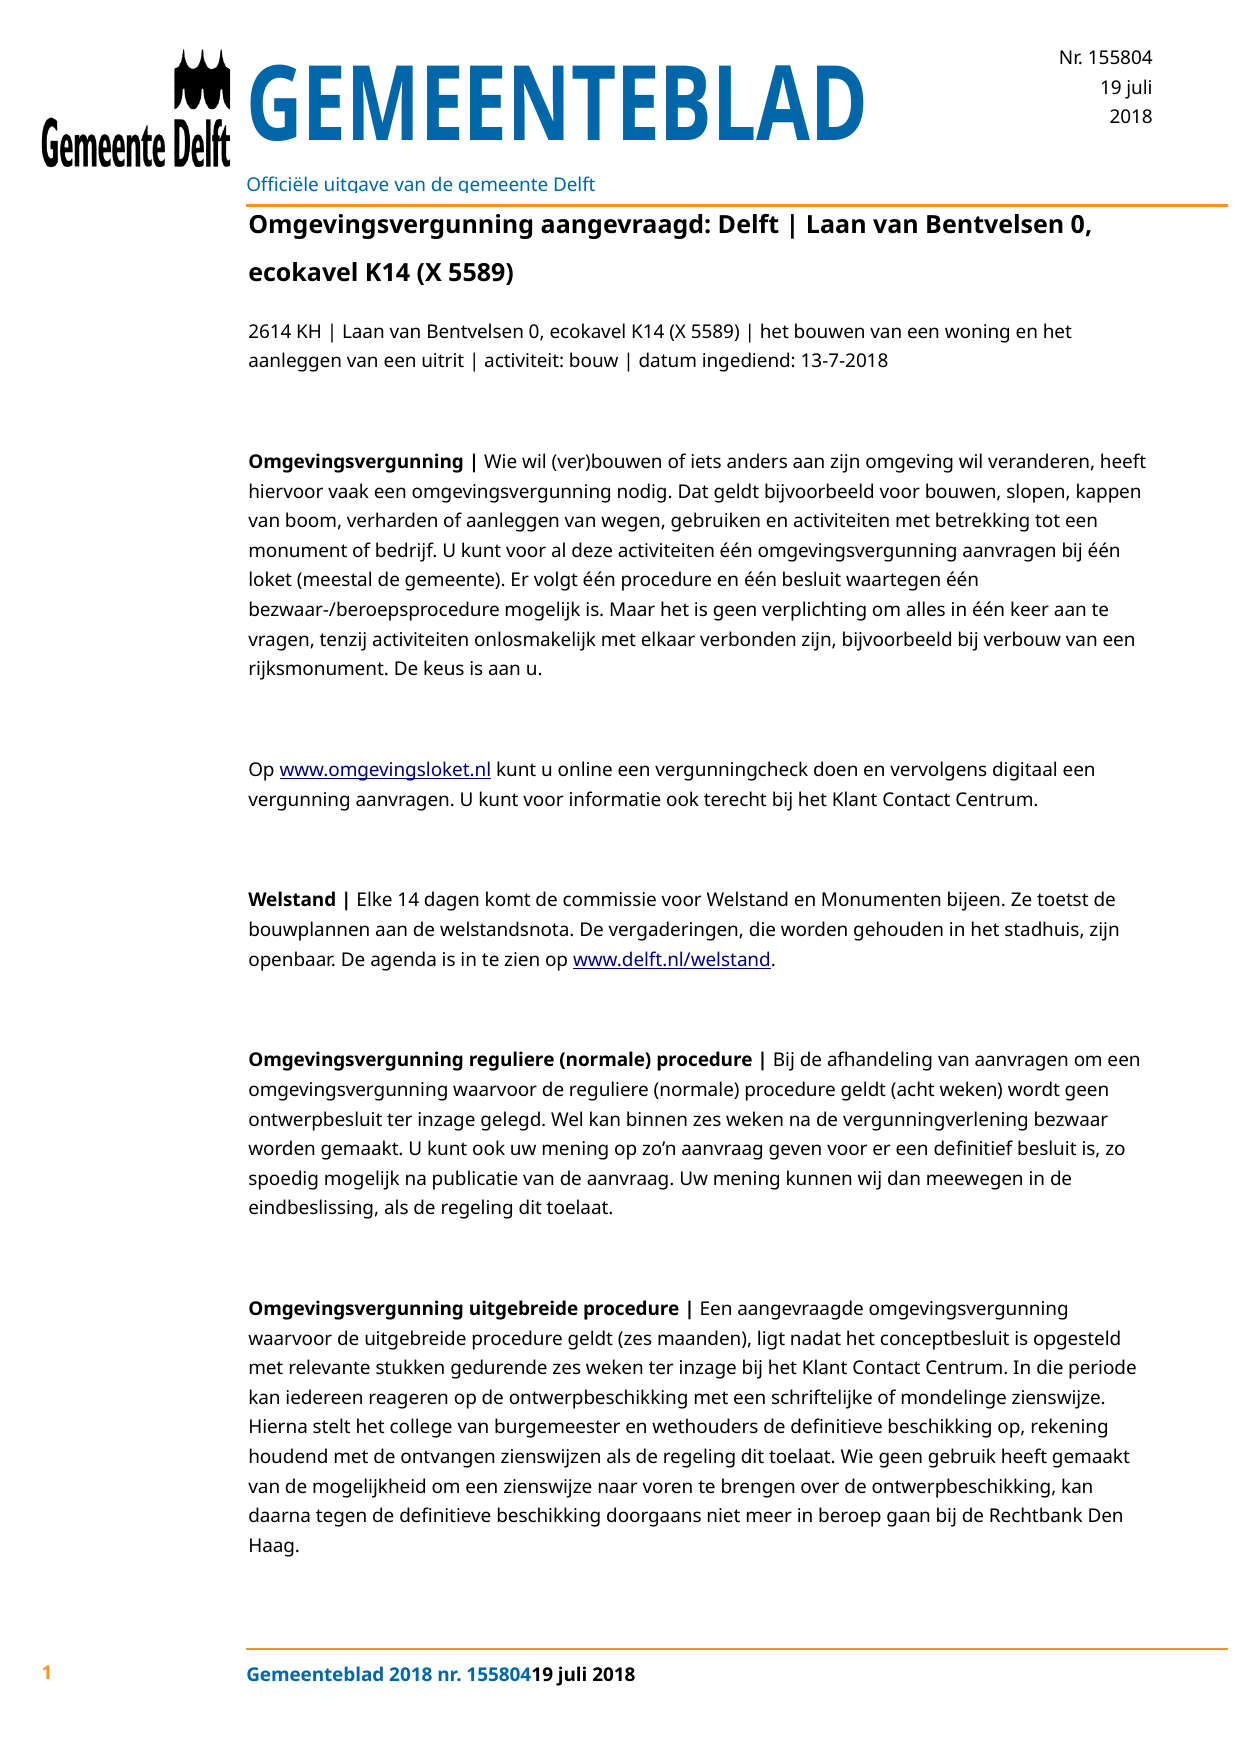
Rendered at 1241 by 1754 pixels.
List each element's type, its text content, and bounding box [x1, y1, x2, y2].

text Omgevingsvergunning | Wie wil (ver)bouwen of iets anders aan zijn omgeving wil veranderen, heeft hiervoor vaak een omgevingsvergunning nodig. Dat geldt bijvoorbeeld voor bouwen, slopen, kappen van boom, verharden of aanleggen van wegen, gebruiken en activiteiten met betrekking tot een monument of bedrijf. U kunt voor al deze activiteiten één omgevingsvergunning aanvragen bij één loket (meestal de gemeente). Er volgt één procedure en één besluit waartegen één bezwaar-/beroepsprocedure mogelijk is. Maar het is geen verplichting om alles in één keer aan te vragen, tenzij activiteiten onlosmakelijk met elkaar verbonden zijn, bijvoorbeeld bij verbouw van een rijksmonument. De keus is aan u. [248, 448, 1152, 681]
text Welstand | Elke 14 dagen komt de commissie voor Welstand en Monumenten bijeen. Ze toetst de bouwplannen aan de welstandsnota. De vergaderingen, die worden gehouden in het stadhuis, zijn openbaar. De agenda is in te zien op www.delft.nl/welstand. [248, 887, 1152, 972]
text Omgevingsvergunning aangevraagd: Delft | Laan van Bentvelsen 0, ecokavel K14 (X 5589) [248, 207, 1152, 288]
text Omgevingsvergunning reguliere (normale) procedure | Bij de afhandeling van aanvragen om een omgevingsvergunning waarvoor de reguliere (normale) procedure geldt (acht weken) wordt geen ontwerpbesluit ter inzage gelegd. Wel kan binnen zes weken na de vergunningverlening bezwaar worden gemaakt. U kunt ook uw mening op zo’n aanvraag geven voor er een definitief besluit is, zo spoedig mogelijk na publicatie van de aanvraag. Uw mening kunnen wij dan meewegen in de eindbeslissing, als de regeling dit toelaat. [248, 1047, 1152, 1220]
text Omgevingsvergunning uitgebreide procedure | Een aangevraagde omgevingsvergunning waarvoor de uitgebreide procedure geldt (zes maanden), ligt nadat het conceptbesluit is opgesteld met relevante stukken gedurende zes weken ter inzage bij het Klant Contact Centrum. In die periode kan iedereen reageren op de ontwerpbeschikking met een schriftelijke of mondelinge zienswijze. Hierna stelt het college van burgemeester en wethouders de definitieve beschikking op, rekening houdend met de ontvangen zienswijzen als de regeling dit toelaat. Wie geen gebruik heeft gemaakt van de mogelijkheid om een zienswijze naar voren te brengen over de ontwerpbeschikking, kan daarna tegen de definitieve beschikking doorgaans niet meer in beroep gaan bij de Rechtbank Den Haag. [248, 1295, 1152, 1558]
picture [41, 47, 231, 172]
text Op www.omgevingsloket.nl kunt u online een vergunningcheck doen en vervolgens digitaal een vergunning aanvragen. U kunt voor informatie ook terecht bij het Klant Contact Centrum. [248, 756, 1152, 812]
text 2614 KH | Laan van Bentvelsen 0, ecokavel K14 (X 5589) | het bouwen van een woning en het aanleggen van een uitrit | activiteit: bouw | datum ingediend: 13-7-2018 [248, 318, 1152, 373]
